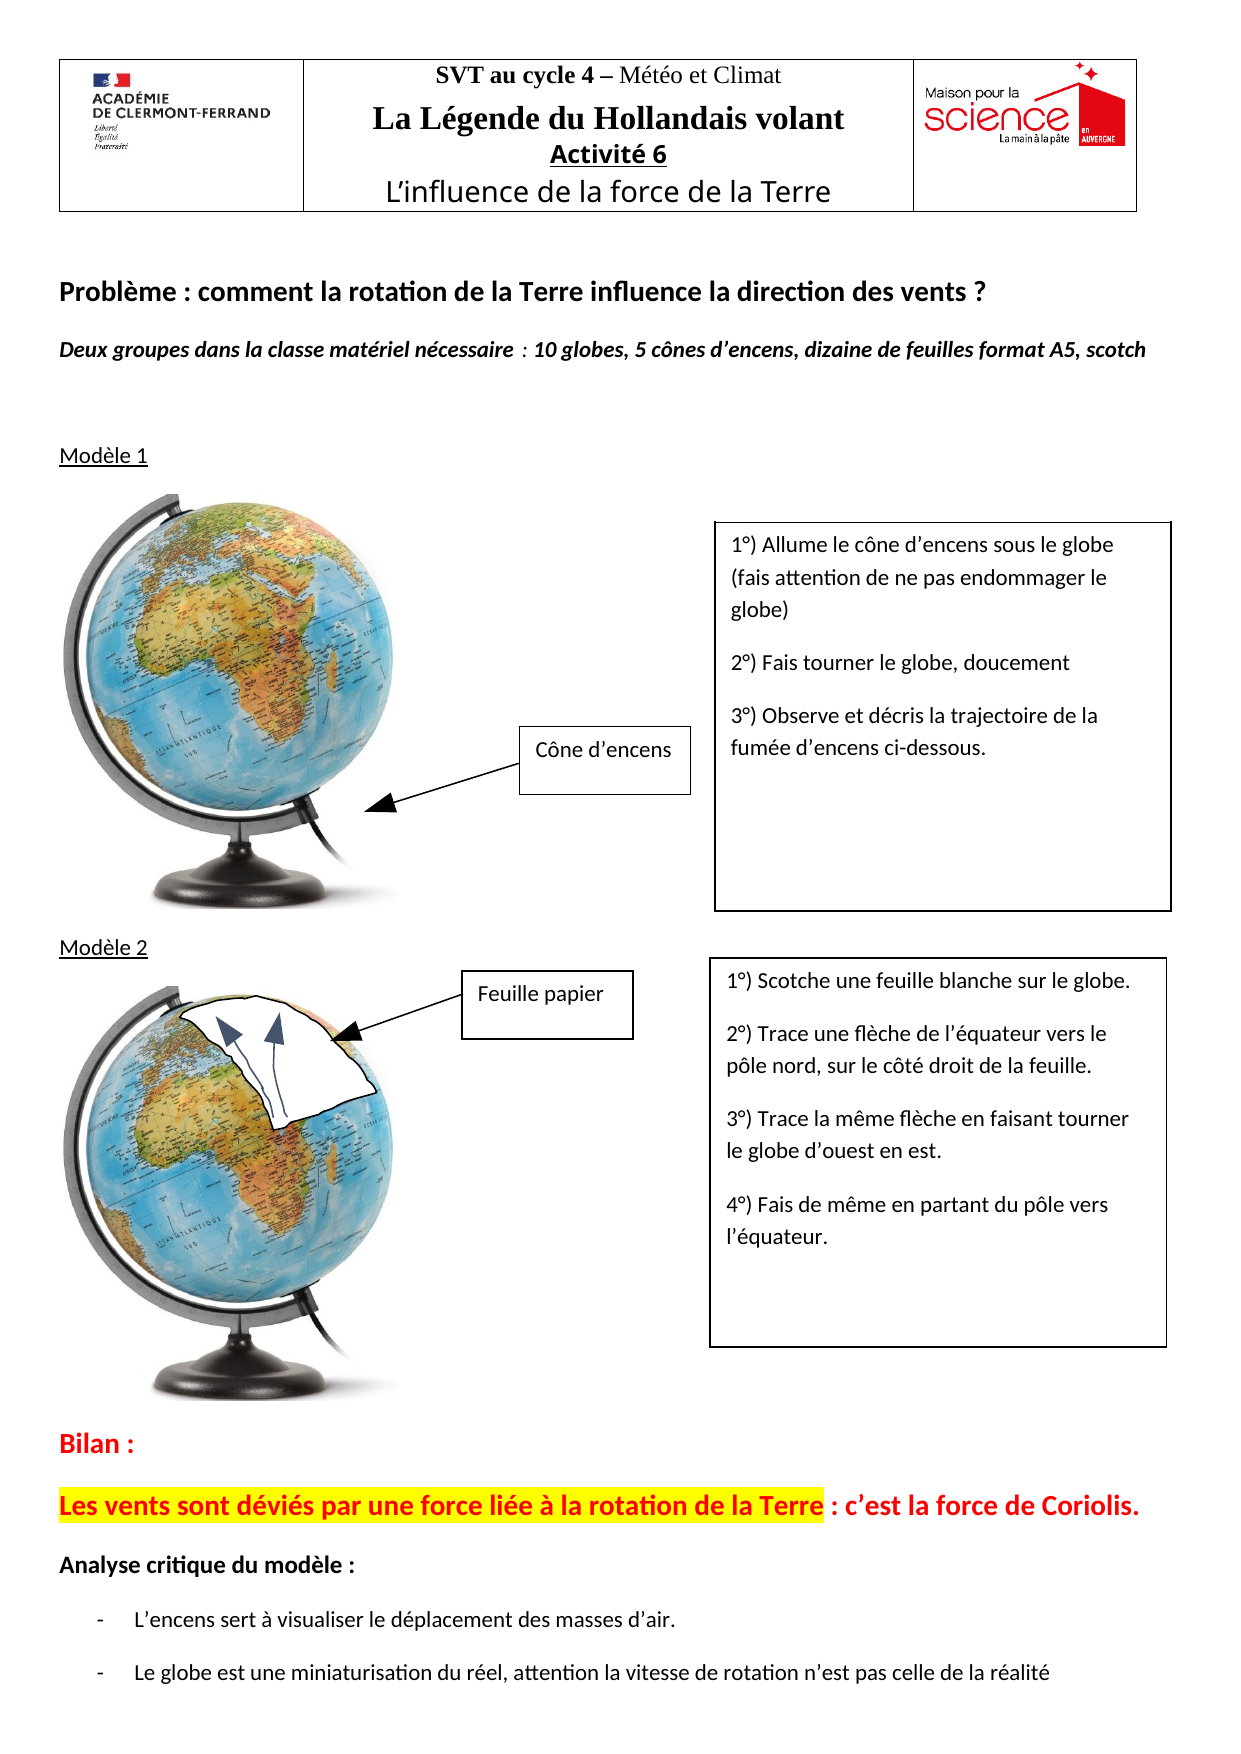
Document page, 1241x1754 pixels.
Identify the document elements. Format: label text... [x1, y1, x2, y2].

text 3°) Observe et décris la trajectoire de la fumée d’encens ci-dessous. [731, 701, 1155, 761]
text Problème : comment la rotation de la Terre influence la direction des vents ? [59, 273, 1181, 309]
text 1°) Allume le cône d’encens sous le globe (fais attention de ne pas endommager le globe) [731, 530, 1155, 623]
text Bilan : [59, 1426, 1181, 1461]
text 2°) Fais tourner le globe, doucement [731, 648, 1155, 676]
text Deux groupes dans la classe matériel nécessaire : 10 globes, 5 cônes d’encens, dizaine de feuilles format A5, scotch [59, 335, 1181, 363]
text Analyse critique du modèle : [59, 1549, 1181, 1579]
table_header SVT au cycle 4 – Météo et Climat La Légende du Hollandais volant Activité 6 L’influence de la force de la Terre [304, 60, 913, 211]
table_header [60, 60, 303, 211]
text 4°) Fais de même en partant du pôle vers l’équateur. [726, 1190, 1151, 1250]
text Cône d’encens [535, 735, 675, 763]
list Le globe est une miniaturisation du réel, attention la vitesse de rotation n’est pas celle de la réalité [97, 1658, 1181, 1686]
text Feuille papier [478, 979, 617, 1007]
text 3°) Trace la même flèche en faisant tourner le globe d’ouest en est. [726, 1104, 1151, 1165]
text [463, 972, 632, 1038]
table_header [914, 60, 1136, 211]
text 2°) Trace une flèche de l’équateur vers le pôle nord, sur le côté droit de la feuille. [726, 1019, 1151, 1079]
text Modèle 2 [59, 933, 1181, 961]
text Modèle 1 [59, 441, 1181, 469]
list L’encens sert à visualiser le déplacement des masses d’air. [97, 1605, 1181, 1633]
text [711, 959, 1166, 1346]
text Les vents sont déviés par une force liée à la rotation de la Terre : c’est la force de Coriolis. [59, 1487, 1181, 1523]
text 1°) Scotche une feuille blanche sur le globe. [726, 966, 1151, 994]
